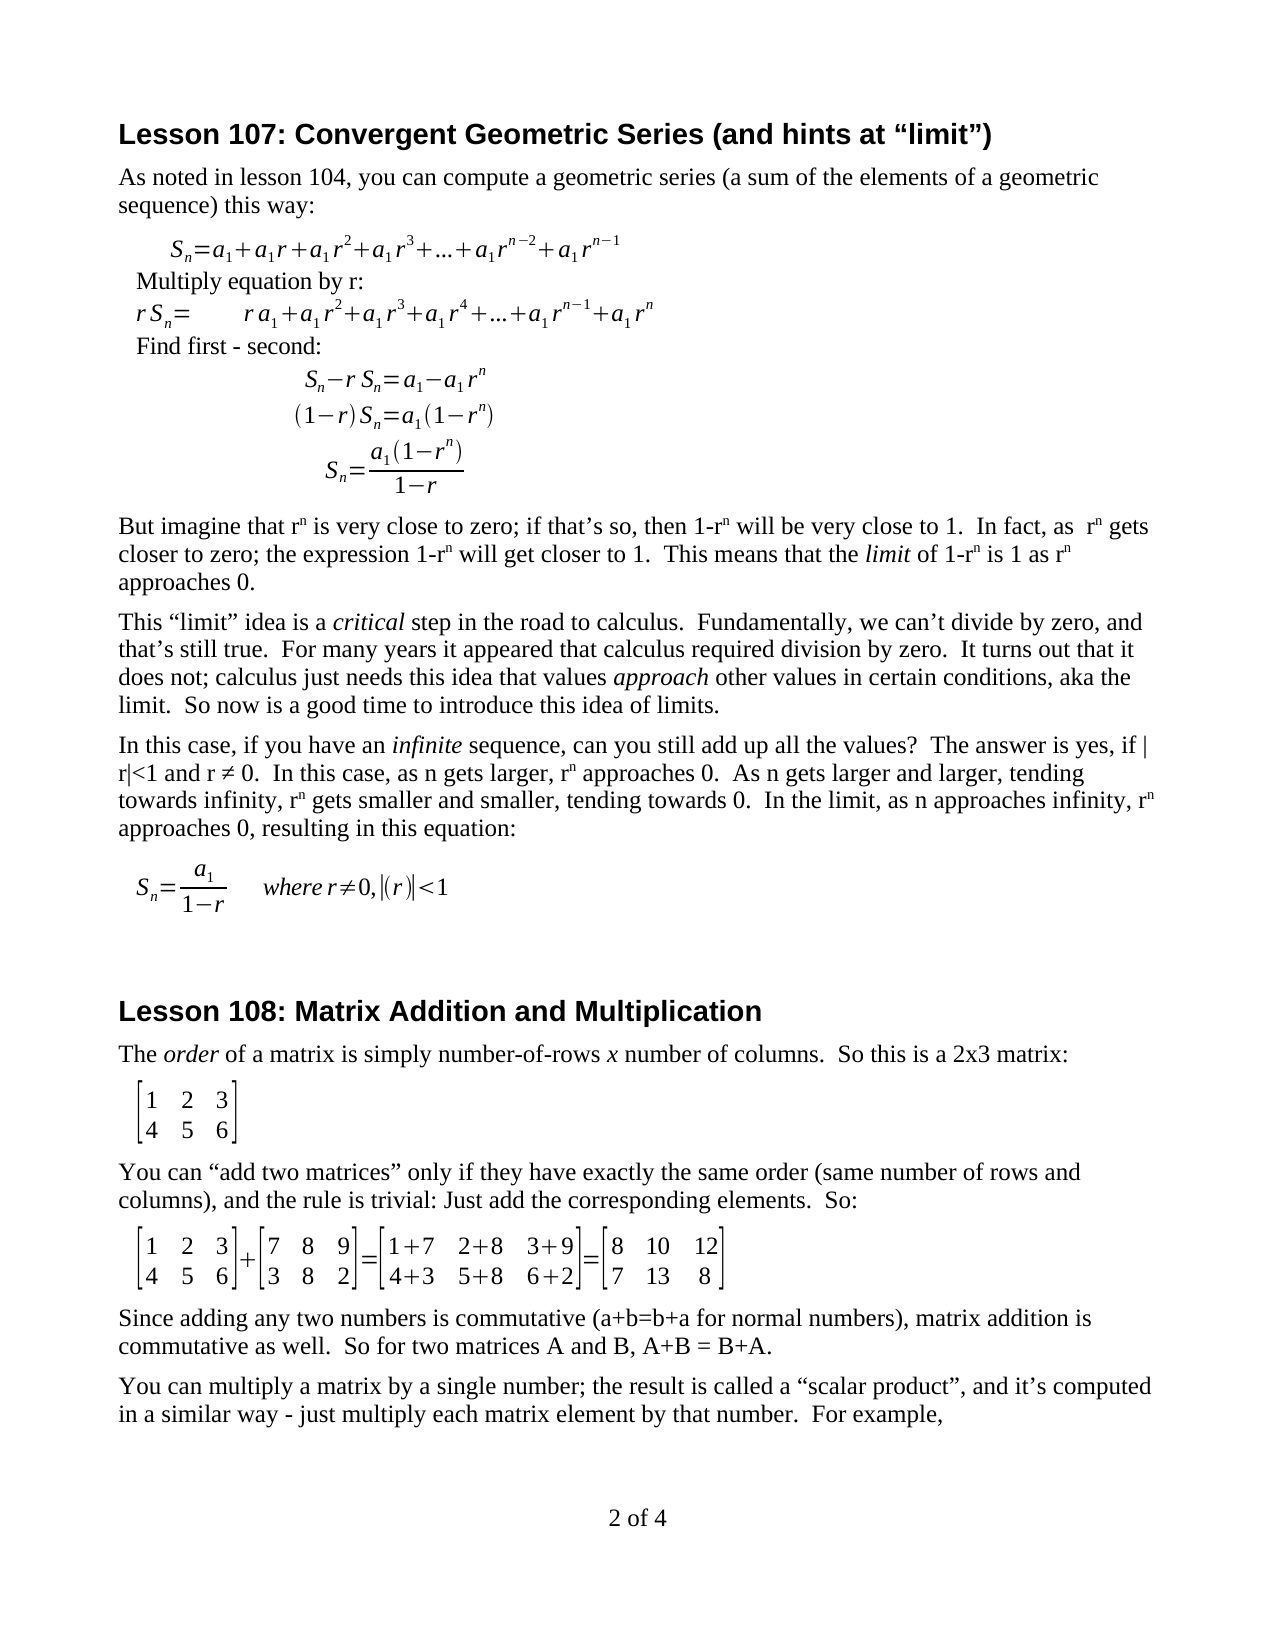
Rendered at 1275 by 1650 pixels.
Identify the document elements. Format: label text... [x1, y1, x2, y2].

text This “limit” idea is a critical step in the road to calculus. Fundamentally, we can’t divide by zero, and that’s still true. For many years it appeared that calculus required division by zero. It turns out that it does not; calculus just needs this idea that values approach other values in certain conditions, aka the limit. So now is a good time to introduce this idea of limits. [118, 608, 1157, 719]
text As noted in lesson 104, you can compute a geometric series (a sum of the elements of a geometric sequence) this way: [118, 163, 1157, 219]
subtitle Lesson 107: Convergent Geometric Series (and hints at “limit”) [118, 118, 1157, 151]
text But imagine that rn is very close to zero; if that’s so, then 1-rn will be very close to 1. In fact, as rn gets closer to zero; the expression 1-rn will get closer to 1. This means that the limit of 1-rn is 1 as rn approaches 0. [118, 512, 1157, 595]
text In this case, if you have an infinite sequence, can you still add up all the values? The answer is yes, if |r|<1 and r ≠ 0. In this case, as n gets larger, rn approaches 0. As n gets larger and larger, tending towards infinity, rn gets smaller and smaller, tending towards 0. In the limit, as n approaches infinity, rn approaches 0, resulting in this equation: [118, 731, 1157, 842]
text You can “add two matrices” only if they have exactly the same order (same number of rows and columns), and the rule is trivial: Just add the corresponding elements. So: [118, 1158, 1157, 1214]
text Since adding any two numbers is commutative (a+b=b+a for normal numbers), matrix addition is commutative as well. So for two matrices A and B, A+B = B+A. [118, 1304, 1157, 1360]
subtitle Lesson 108: Matrix Addition and Multiplication [118, 995, 1157, 1027]
text The order of a matrix is simply number-of-rows x number of columns. So this is a 2x3 matrix: [118, 1040, 1157, 1068]
text You can multiply a matrix by a single number; the result is called a “scalar product”, and it’s computed in a similar way - just multiply each matrix element by that number. For example, [118, 1372, 1157, 1428]
